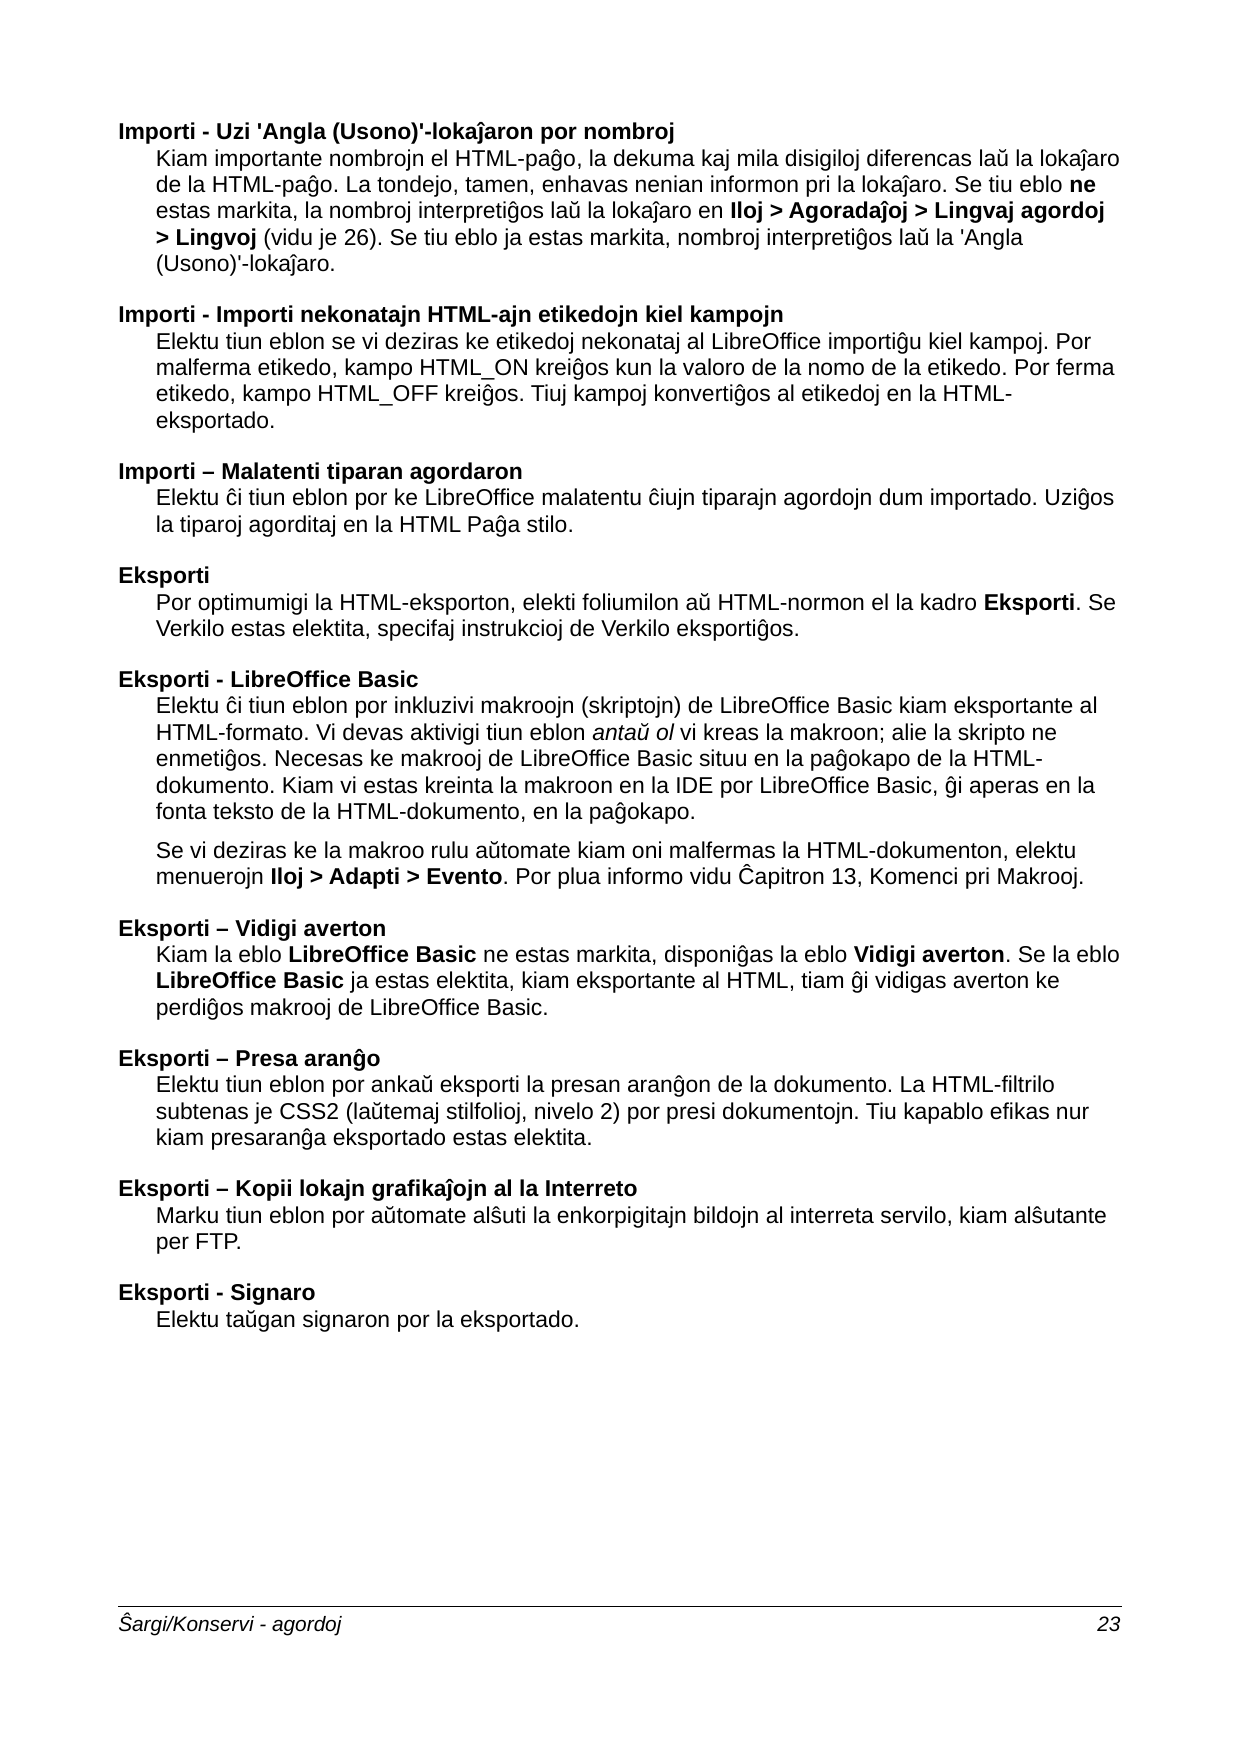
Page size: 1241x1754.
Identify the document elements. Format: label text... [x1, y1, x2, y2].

text Se vi deziras ke la makroo rulu aŭtomate kiam oni malfermas la HTML-dokumenton, elektu menuerojn Iloj > Adapti > Evento. Por plua informo vidu Ĉapitron 13, Komenci pri Makrooj. [156, 837, 1122, 889]
text Eksporti – Kopii lokajn grafikaĵojn al la Interreto [118, 1175, 1122, 1202]
text Eksporti - LibreOffice Basic [118, 666, 1122, 692]
text Elektu ĉi tiun eblon por inkluzivi makroojn (skriptojn) de LibreOffice Basic kiam eksportante al HTML-formato. Vi devas aktivigi tiun eblon antaŭ ol vi kreas la makroon; alie la skripto ne enmetiĝos. Necesas ke makrooj de LibreOffice Basic situu en la paĝokapo de la HTML-dokumento. Kiam vi estas kreinta la makroon en la IDE por LibreOffice Basic, ĝi aperas en la fonta teksto de la HTML-dokumento, en la paĝokapo. [156, 692, 1122, 824]
text Elektu taŭgan signaron por la eksportado. [156, 1306, 1122, 1332]
text Marku tiun eblon por aŭtomate alŝuti la enkorpigitajn bildojn al interreta servilo, kiam alŝutante per FTP. [156, 1202, 1122, 1254]
text Eksporti - Signaro [118, 1279, 1122, 1306]
text Por optimumigi la HTML-eksporton, elekti foliumilon aŭ HTML-normon el la kadro Eksporti. Se Verkilo estas elektita, specifaj instrukcioj de Verkilo eksportiĝos. [156, 588, 1122, 641]
text Importi - Uzi 'Angla (Usono)'-lokaĵaron por nombroj [118, 118, 1122, 144]
text Importi – Malatenti tiparan agordaron [118, 458, 1122, 484]
text Eksporti – Presa aranĝo [118, 1045, 1122, 1071]
text Elektu ĉi tiun eblon por ke LibreOffice malatentu ĉiujn tiparajn agordojn dum importado. Uziĝos la tiparoj agorditaj en la HTML Paĝa stilo. [156, 484, 1122, 537]
text Elektu tiun eblon se vi deziras ke etikedoj nekonataj al LibreOffice importiĝu kiel kampoj. Por malferma etikedo, kampo HTML_ON kreiĝos kun la valoro de la nomo de la etikedo. Por ferma etikedo, kampo HTML_OFF kreiĝos. Tiuj kampoj konvertiĝos al etikedoj en la HTML-eksportado. [156, 328, 1122, 433]
text Eksporti [118, 562, 1122, 588]
text Kiam la eblo LibreOffice Basic ne estas markita, disponiĝas la eblo Vidigi averton. Se la eblo LibreOffice Basic ja estas elektita, kiam eksportante al HTML, tiam ĝi vidigas averton ke perdiĝos makrooj de LibreOffice Basic. [156, 941, 1122, 1020]
text Kiam importante nombrojn el HTML-paĝo, la dekuma kaj mila disigiloj diferencas laŭ la lokaĵaro de la HTML-paĝo. La tondejo, tamen, enhavas nenian informon pri la lokaĵaro. Se tiu eblo ne estas markita, la nombroj interpretiĝos laŭ la lokaĵaro en Iloj > Agoradaĵoj > Lingvaj agordoj > Lingvoj (vidu je Ilustraĵo 26). Se tiu eblo ja estas markita, nombroj interpretiĝos laŭ la 'Angla (Usono)'-lokaĵaro. [156, 144, 1122, 276]
text Eksporti – Vidigi averton [118, 914, 1122, 941]
text Elektu tiun eblon por ankaŭ eksporti la presan aranĝon de la dokumento. La HTML-filtrilo subtenas je CSS2 (laŭtemaj stilfolioj, nivelo 2) por presi dokumentojn. Tiu kapablo efikas nur kiam presaranĝa eksportado estas elektita. [156, 1071, 1122, 1150]
text Importi - Importi nekonatajn HTML-ajn etikedojn kiel kampojn [118, 301, 1122, 328]
